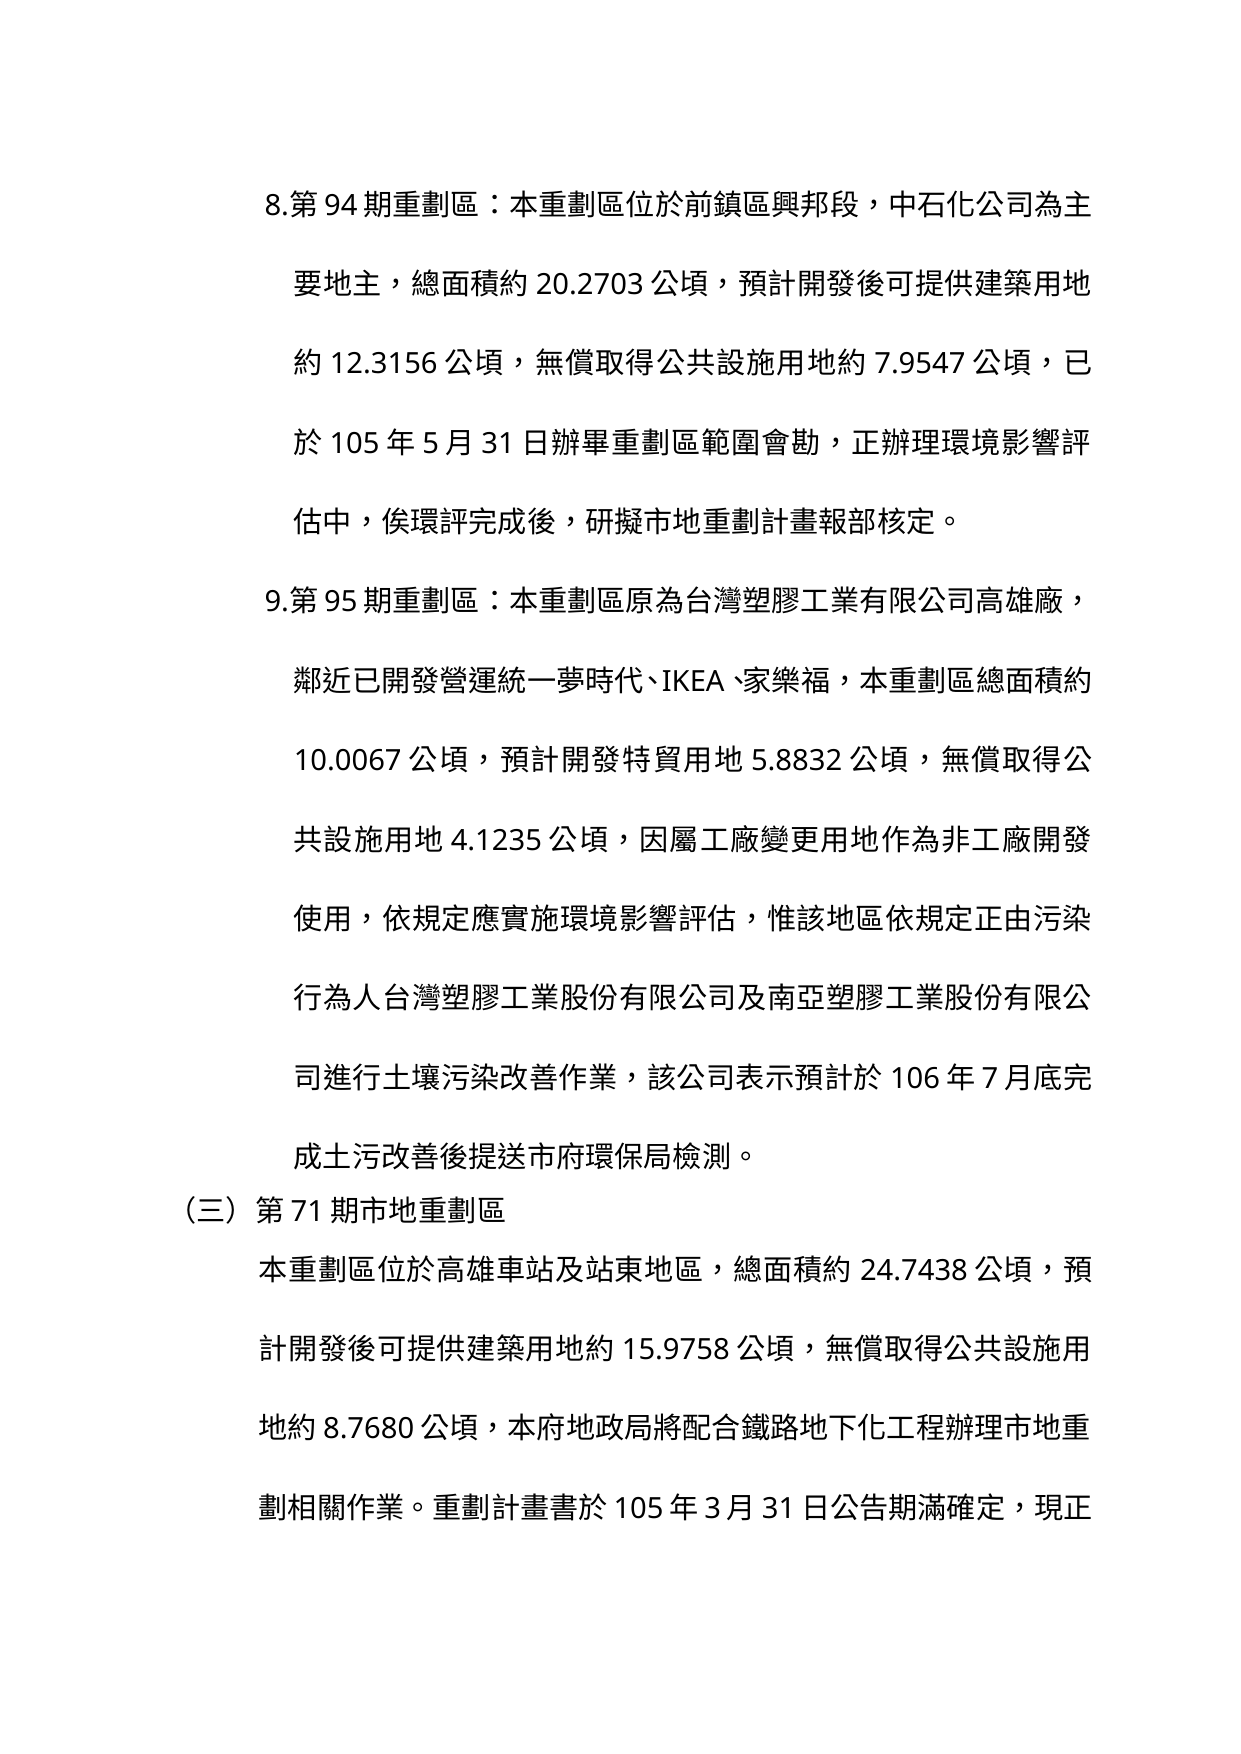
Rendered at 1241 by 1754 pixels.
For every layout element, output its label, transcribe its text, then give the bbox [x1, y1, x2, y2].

text 本重劃區位於高雄車站及站東地區，總面積約24.7438公頃，預計開發後可提供建築用地約15.9758公頃，無償取得公共設施用地約8.7680公頃，本府地政局將配合鐵路地下化工程辦理市地重劃相關作業。重劃計畫書於105年3月31日公告期滿確定，現正 [258, 1228, 1092, 1545]
text （三）第71期市地重劃區 [167, 1194, 1092, 1228]
text 8.第94期重劃區：本重劃區位於前鎮區興邦段，中石化公司為主要地主，總面積約20.2703公頃，預計開發後可提供建築用地約12.3156公頃，無償取得公共設施用地約7.9547公頃，已於105年5月31日辦畢重劃區範圍會勘，正辦理環境影響評估中，俟環評完成後，研擬市地重劃計畫報部核定。 [264, 163, 1092, 559]
text 9.第95期重劃區：本重劃區原為台灣塑膠工業有限公司高雄廠，鄰近已開發營運統一夢時代、IKEA、家樂福，本重劃區總面積約10.0067公頃，預計開發特貿用地5.8832公頃，無償取得公共設施用地4.1235公頃，因屬工廠變更用地作為非工廠開發使用，依規定應實施環境影響評估，惟該地區依規定正由污染行為人台灣塑膠工業股份有限公司及南亞塑膠工業股份有限公司進行土壤污染改善作業，該公司表示預計於106年7月底完成土污改善後提送市府環保局檢測。 [264, 559, 1092, 1194]
